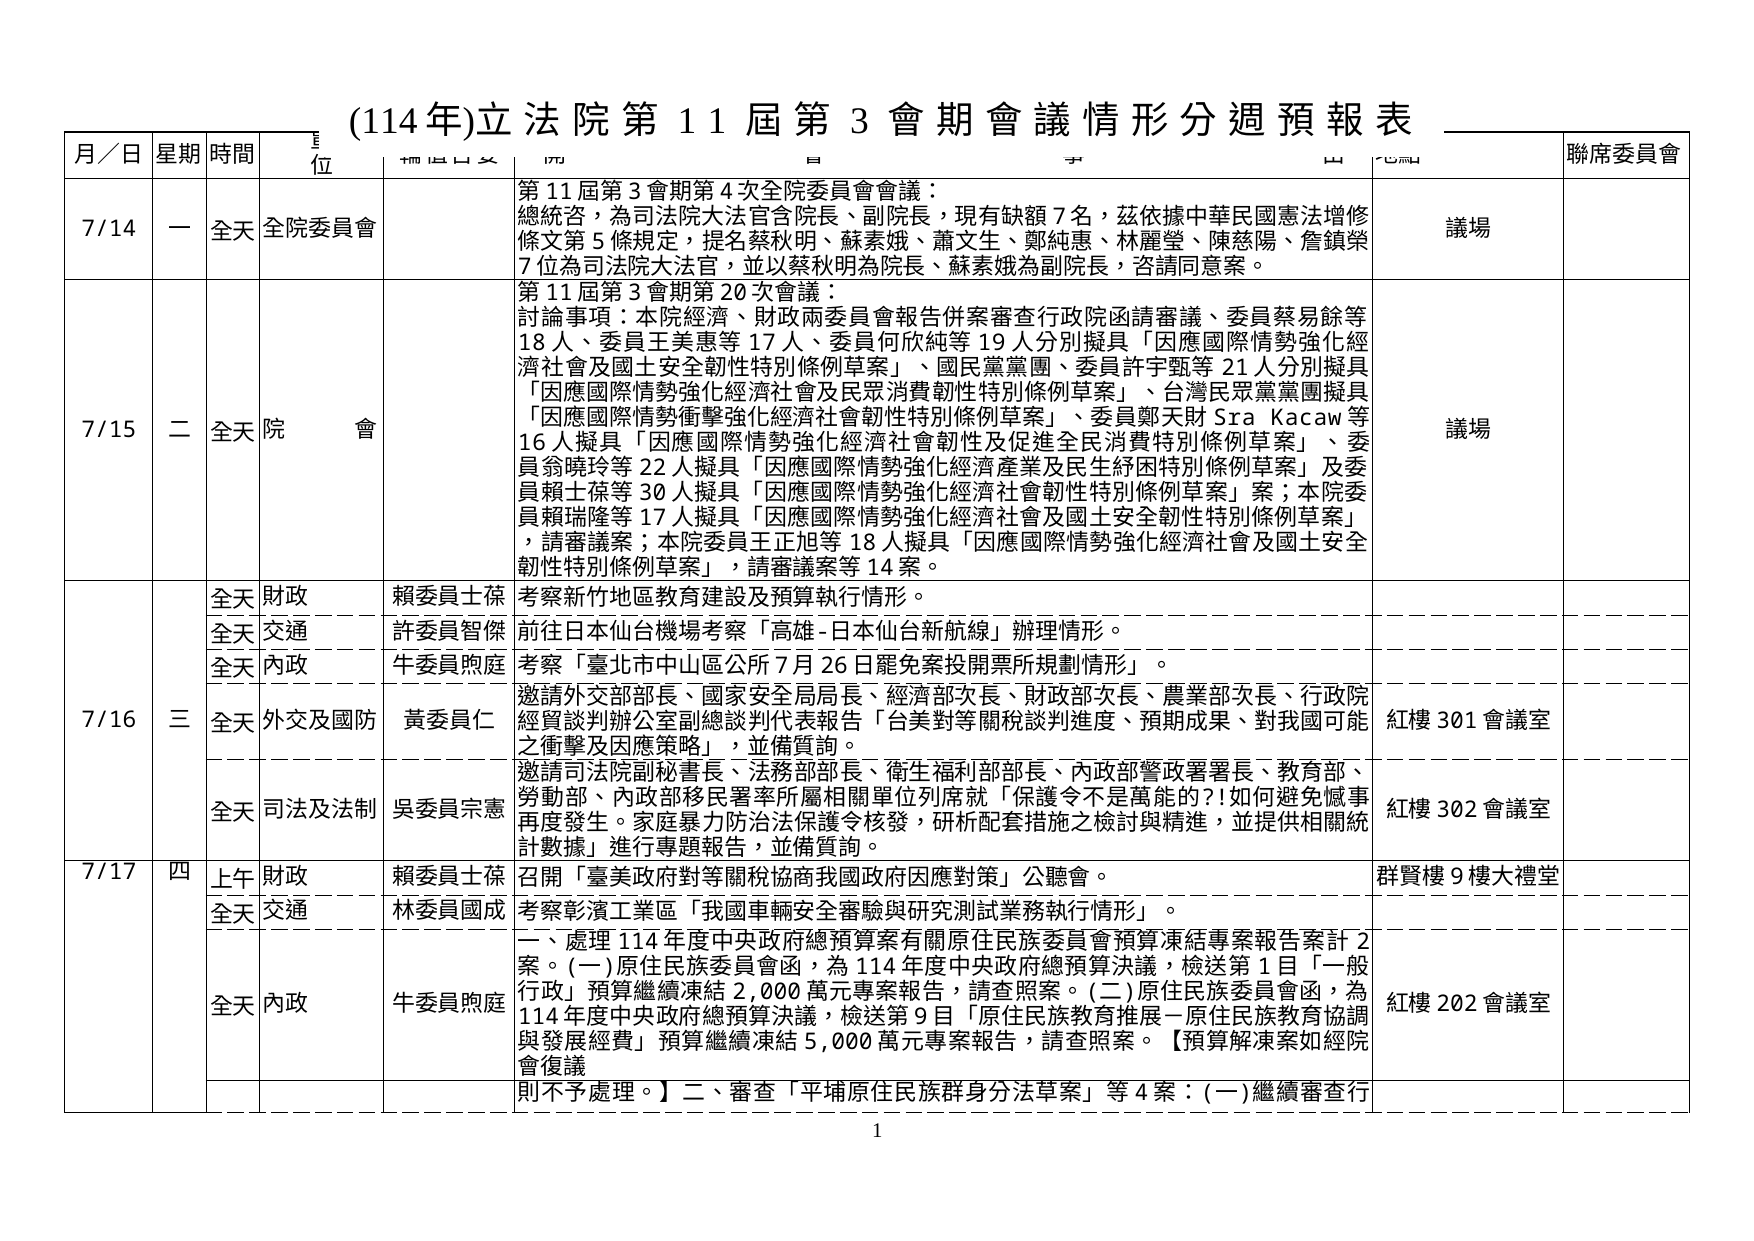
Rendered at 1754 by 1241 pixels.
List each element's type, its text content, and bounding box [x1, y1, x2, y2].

table_header 星期 [153, 133, 206, 178]
table_cell [1564, 649, 1689, 683]
table_header 地點 [1373, 133, 1563, 178]
table_cell [1564, 615, 1689, 649]
table_cell 交通 [260, 895, 383, 929]
table_cell 全天 [207, 179, 259, 279]
table_cell 一 [153, 179, 206, 279]
table_cell 牛委員煦庭 [384, 929, 514, 1080]
table_cell 考察新竹地區教育建設及預算執行情形。 [515, 581, 1372, 614]
table_cell 7/14 [65, 179, 152, 279]
table_cell 全天 [207, 581, 259, 614]
table_cell 全天 [207, 929, 259, 1080]
table_cell [1373, 615, 1563, 649]
table_cell [1564, 683, 1689, 759]
table_cell 召開「臺美政府對等關稅協商我國政府因應對策」公聽會。 [515, 861, 1372, 894]
table_cell 紅樓302會議室 [1373, 759, 1563, 860]
table_cell 二 [153, 280, 206, 580]
table_cell 三 [153, 581, 206, 860]
table_cell 牛委員煦庭 [384, 649, 514, 683]
table_cell 四 [153, 861, 206, 1112]
table_cell 前往日本仙台機場考察「高雄-日本仙台新航線」辦理情形。 [515, 615, 1372, 649]
table_cell 賴委員士葆 [384, 581, 514, 614]
table_cell 林委員國成 [384, 895, 514, 929]
table_cell [1373, 895, 1563, 929]
table_cell 紅樓202會議室 [1373, 929, 1563, 1080]
table_cell 第11屆第3會期第20次會議： 討論事項：本院經濟、財政兩委員會報告併案審查行政院函請審議、委員蔡易餘等18人、委員王美惠等17人、委員何欣純等19人分別擬具「因應國際情勢強化經濟社會及國土安全韌性特別條例草案」、國民黨黨團、委員許宇甄等21人分別擬具「因應國際情勢強化經濟社會及民眾消費韌性特別條例草案」、台灣民眾黨黨團擬具「因應國際情勢衝擊強化經濟社會韌性特別條例草案」、委員鄭天財Sra Kacaw等16人擬具「因應國際情勢強化經濟社會韌性及促進全民消費特別條例草案」、委員翁曉玲等22人擬具「因應國際情勢強化經濟產業及民生紓困特別條例草案」及委員賴士葆等30人擬具「因應國際情勢強化經濟社會韌性特別條例草案」案；本院委員賴瑞隆等17人擬具「因應國際情勢強化經濟社會及國土安全韌性特別條例草案」，請審議案；本院委員王正旭等18人擬具「因應國際情勢強化經濟社會及國土安全韌性特別條例草案」，請審議案等14案。 [515, 280, 1372, 580]
text (114年)立法院第11屆第3會期會議情形分週預報表 [334, 90, 1429, 144]
table_cell 吳委員宗憲 [384, 759, 514, 860]
table_cell [1564, 1081, 1689, 1112]
table_header 時間 [207, 133, 259, 178]
table_cell 則不予處理。】二、審查「平埔原住民族群身分法草案」等4案：(一)繼續審查行 [515, 1081, 1372, 1112]
table_cell 紅樓301會議室 [1373, 683, 1563, 759]
table_cell 全院委員會 [260, 179, 383, 279]
table_cell 考察彰濱工業區「我國車輛安全審驗與研究測試業務執行情形」。 [515, 895, 1372, 929]
table_cell 賴委員士葆 [384, 861, 514, 894]
table_cell 財政 [260, 581, 383, 614]
table_cell [384, 179, 514, 279]
table_cell [1564, 581, 1689, 614]
table_cell [384, 1081, 514, 1112]
table_cell 財政 [260, 861, 383, 894]
table_cell 全天 [207, 280, 259, 580]
table_cell 許委員智傑 [384, 615, 514, 649]
table_cell [1373, 1081, 1563, 1112]
table_cell [1564, 895, 1689, 929]
table_header 月／日 [65, 133, 152, 178]
table_cell 交通 [260, 615, 383, 649]
table_cell 內政 [260, 649, 383, 683]
table_cell 內政 [260, 929, 383, 1080]
table_cell 7/15 [65, 280, 152, 580]
table_cell 司法及法制 [260, 759, 383, 860]
table_cell [1564, 861, 1689, 894]
table_cell [1373, 581, 1563, 614]
table_cell 考察「臺北市中山區公所7月26日罷免案投開票所規劃情形」。 [515, 649, 1372, 683]
table_cell 全天 [207, 683, 259, 759]
table_header [384, 157, 514, 178]
table_cell 一、處理114年度中央政府總預算案有關原住民族委員會預算凍結專案報告案計2案。(一)原住民族委員會函，為114年度中央政府總預算決議，檢送第1目「一般行政」預算繼續凍結2,000萬元專案報告，請查照案。(二)原住民族委員會函，為114年度中央政府總預算決議，檢送第9目「原住民族教育推展－原住民族教育協調與發展經費」預算繼續凍結5,000萬元專案報告，請查照案。【預算解凍案如經院會復議 [515, 929, 1372, 1080]
table_cell 7/16 [65, 581, 152, 860]
table_cell [1564, 179, 1689, 279]
table_cell [260, 1081, 383, 1112]
table_cell 全天 [207, 615, 259, 649]
table_header 聯席委員會 [1564, 133, 1689, 178]
table_header 單 位 [260, 133, 383, 178]
table_cell 全天 [207, 649, 259, 683]
table_cell 邀請司法院副秘書長、法務部部長、衛生福利部部長、內政部警政署署長、教育部、勞動部、內政部移民署率所屬相關單位列席就「保護令不是萬能的?!如何避免憾事再度發生。家庭暴力防治法保護令核發，研析配套措施之檢討與精進，並提供相關統計數據」進行專題報告，並備質詢。 [515, 759, 1372, 860]
table_cell 議場 [1373, 280, 1563, 580]
table_cell 第11屆第3會期第4次全院委員會會議： 總統咨，為司法院大法官含院長、副院長，現有缺額7名，茲依據中華民國憲法增修條文第5條規定，提名蔡秋明、蘇素娥、蕭文生、鄭純惠、林麗瑩、陳慈陽、詹鎮榮7位為司法院大法官，並以蔡秋明為院長、蘇素娥為副院長，咨請同意案。 [515, 179, 1372, 279]
table_cell 7/17 [65, 861, 152, 1112]
table_cell [1564, 280, 1689, 580]
table_cell [1564, 759, 1689, 860]
table_cell 群賢樓9樓大禮堂 [1373, 861, 1563, 894]
table_header [515, 157, 1372, 178]
table_cell 全天 [207, 759, 259, 860]
table_cell 議場 [1373, 179, 1563, 279]
table_cell 全天 [207, 895, 259, 929]
table_cell 上午 [207, 861, 259, 894]
table_cell [384, 280, 514, 580]
table_cell [207, 1081, 259, 1112]
table_cell 邀請外交部部長、國家安全局局長、經濟部次長、財政部次長、農業部次長、行政院經貿談判辦公室副總談判代表報告「台美對等關稅談判進度、預期成果、對我國可能之衝擊及因應策略」，並備質詢。 [515, 683, 1372, 759]
table_cell [1564, 929, 1689, 1080]
table_cell 黃委員仁 [384, 683, 514, 759]
table_cell 院 會 [260, 280, 383, 580]
table_cell 外交及國防 [260, 683, 383, 759]
table_cell [1373, 649, 1563, 683]
